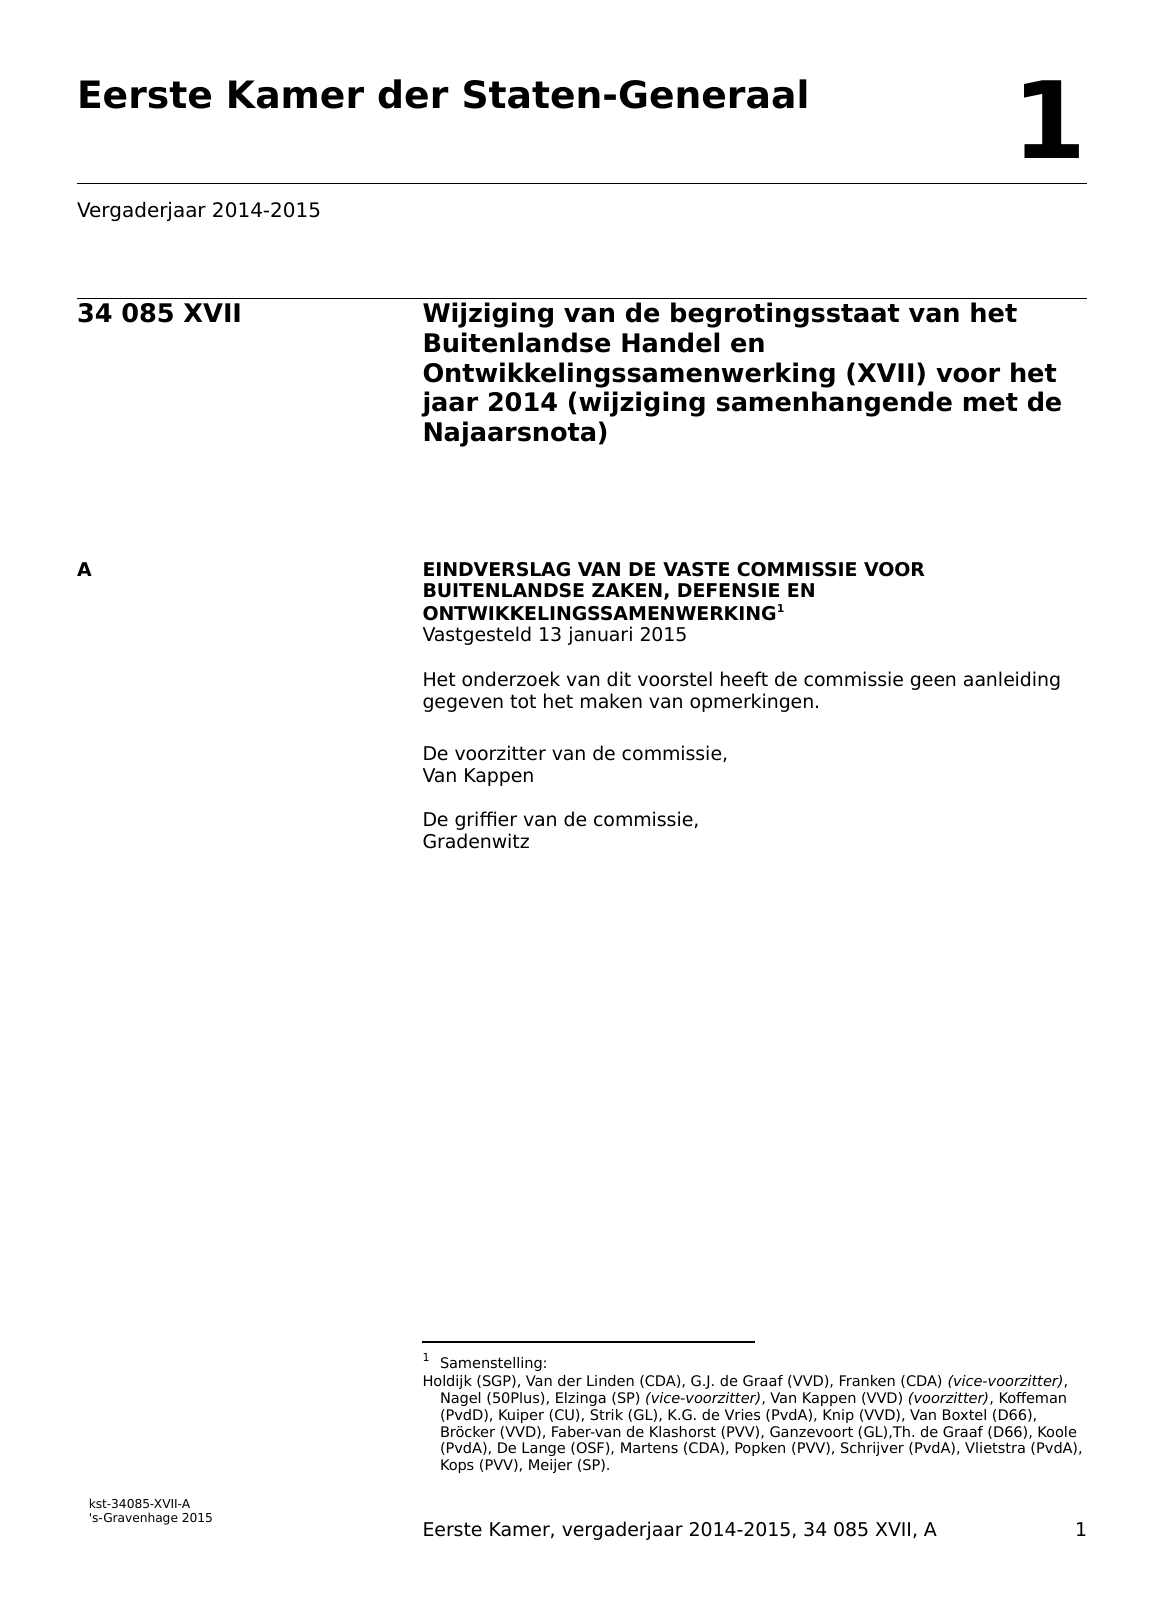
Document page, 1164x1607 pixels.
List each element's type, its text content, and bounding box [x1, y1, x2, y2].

table_header Eerste Kamer der Staten-Generaal [77, 59, 886, 183]
table_header 1 [886, 59, 1087, 183]
subtitle A EINDVERSLAG VAN DE VASTE COMMISSIE VOOR BUITENLANDSE ZAKEN, DEFENSIE EN ONTWIKKELINGSSAMENWERKING [77, 558, 1087, 624]
text 's-Gravenhage 2015 [88, 1511, 323, 1525]
text Het onderzoek van dit voorstel heeft de commissie geen aanleiding gegeven tot het maken van opmerkingen. [422, 668, 1087, 712]
text Vastgesteld 13 januari 2015 [422, 624, 1087, 646]
text De griffier van de commissie, Gradenwitz [422, 809, 1087, 853]
text De voorzitter van de commissie, Van Kappen [422, 742, 1087, 786]
text Samenstelling: [422, 1351, 1087, 1373]
text Holdijk (SGP), Van der Linden (CDA), G.J. de Graaf (VVD), Franken (CDA) (vice-voorzitter), Nagel (50Plus), Elzinga (SP) (vice-voorzitter), Van Kappen (VVD) (voorzitter), Koffeman (PvdD), Kuiper (CU), Strik (GL), K.G. de Vries (PvdA), Knip (VVD), Van Boxtel (D66), Bröcker (VVD), Faber-van de Klashorst (PVV), Ganzevoort (GL),Th. de Graaf (D66), Koole (PvdA), De Lange (OSF), Martens (CDA), Popken (PVV), Schrijver (PvdA), Vlietstra (PvdA), Kops (PVV), Meijer (SP). [422, 1373, 1087, 1474]
text kst-34085-XVII-A [88, 1497, 323, 1511]
subtitle 34 085 XVII Wijziging van de begrotingsstaat van het Buitenlandse Handel en Ontwikkelingssamenwerking (XVII) voor het jaar 2014 (wijziging samenhangende met de Najaarsnota) [77, 299, 1087, 447]
table_cell Vergaderjaar 2014-2015 [77, 184, 1087, 298]
